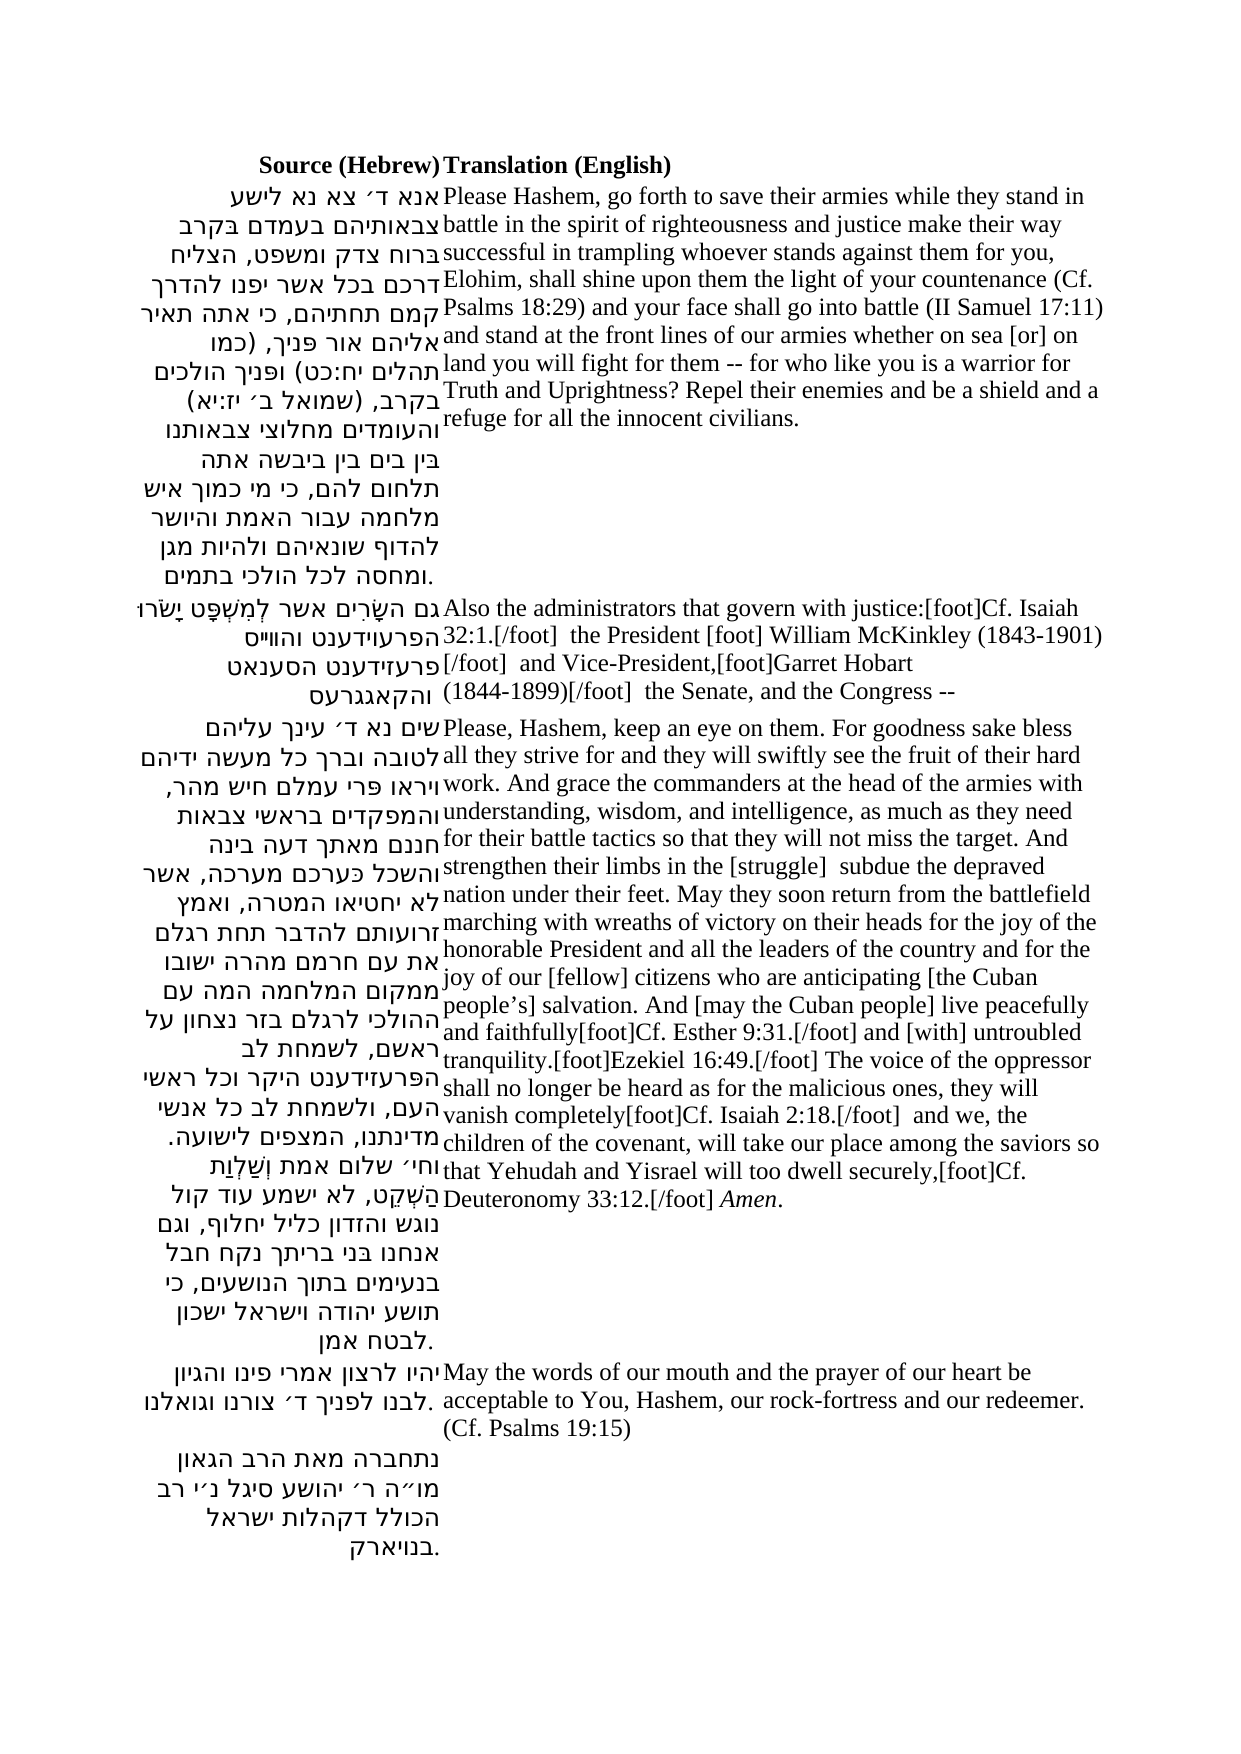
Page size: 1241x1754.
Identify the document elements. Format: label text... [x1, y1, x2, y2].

table_cell [441, 1443, 1105, 1563]
table_cell Also the administrators that govern with justice:[foot]Cf. Isaiah 32:1.[/foot] the President [foot] William McKinkley (1843-1901)[/foot] and Vice-President,[foot]Garret Hobart (1844-1899)[/foot] the Senate, and the Congress -- [441, 592, 1105, 712]
table_cell Please, Hashem, keep an eye on them. For goodness sake bless all they strive for and they will swiftly see the fruit of their hard work. And grace the commanders at the head of the armies with understanding, wisdom, and intelligence, as much as they need for their battle tactics so that they will not miss the target. And strengthen their limbs in the [struggle] subdue the depraved nation under their feet. May they soon return from the battlefield marching with wreaths of victory on their heads for the joy of the honorable President and all the leaders of the country and for the joy of our [fellow] citizens who are anticipating [the Cuban people’s] salvation. And [may the Cuban people] live peacefully and faithfully[foot]Cf. Esther 9:31.[/foot] and [with] untroubled tranquility.[foot]Ezekiel 16:49.[/foot] The voice of the oppressor shall no longer be heard as for the malicious ones, they will vanish completely[foot]Cf. Isaiah 2:18.[/foot] and we, the children of the covenant, will take our place among the saviors so that Yehudah and Yisrael will too dwell securely,[foot]Cf. Deuteronomy 33:12.[/foot] Amen. [441, 712, 1105, 1357]
table_cell נתחברה מאת הרב הגאון מו״ה ר׳ יהושע סיגל נ׳י רב הכולל דקהלות ישראל בנויארק. [135, 1443, 441, 1563]
table_cell Please Hashem, go forth to save their armies while they stand in battle in the spirit of righteousness and justice make their way successful in trampling whoever stands against them for you, Elohim, shall shine upon them the light of your countenance (Cf. Psalms 18:29) and your face shall go into battle (II Samuel 17:11) and stand at the front lines of our armies whether on sea [or] on land you will fight for them -- for who like you is a warrior for Truth and Uprightness? Repel their enemies and be a shield and a refuge for all the innocent civilians. [441, 181, 1105, 592]
table_cell שים נא ד׳ עינך עליהם לטובה וברך כל מעשה ידיהם ויראו פּרי עמלם חיש מהר, והמפקדים בראשי צבאות חננם מאתך דעה בינה והשכל כּערכם מערכה, אשר לא יחטיאו המטרה, ואמץ זרועותם להדבר תחת רגלם את עם חרמם מהרה ישובו ממקום המלחמה המה עם ההולכי לרגלם בזר נצחון על ראשם, לשמחת לב הפּרעזידענט היקר וכל ראשי העם, ולשמחת לב כל אנשי מדינתנו, המצפים לישועה. וחי׳ שלום אמת וְשַׁלְוַת הַשְׁקֵט, לא ישמע עוד קול נוגש והזדון כליל יחלוף, וגם אנחנו בּני בריתך נקח חבל בנעימים בתוך הנושעים, כי תושע יהודה וישראל ישכון לבטח אמן. [135, 712, 441, 1357]
table_cell גם השָׂרִים אשר לְמִשְׁפָּט יָשֹׂרוּ הפרעוידענט והװײס פרעזידענט הסענאט והקאגגרעס [135, 592, 441, 712]
table_header Translation (English) [441, 150, 1105, 181]
table_cell אנא ד׳ צא נא לישע צבאותיהם בעמדם בּקרב בּרוח צדק ומשפט, הצליח דרכם בכל אשר יפנו להדרך קמם תחתיהם, כי אתה תאיר אליהם אור פּניך, (כמו תהלים יח:כט) ופּניך הולכים בקרב, (שמואל ב׳ יז:יא) והעומדים מחלוצי צבאותנו בּין בים בין ביבשה אתה תלחום להם, כי מי כמוך איש מלחמה עבור האמת והיושר להדוף שונאיהם ולהיות מגן ומחסה לכל הולכי בתמים. [135, 181, 441, 592]
table_cell יהיו לרצון אמרי פינו והגיון לבנו לפניך ד׳ צורנו וגואלנו. [135, 1357, 441, 1443]
table_cell May the words of our mouth and the prayer of our heart be acceptable to You, Hashem, our rock-fortress and our redeemer. (Cf. Psalms 19:15) [441, 1357, 1105, 1443]
table_header Source (Hebrew) [135, 150, 441, 181]
